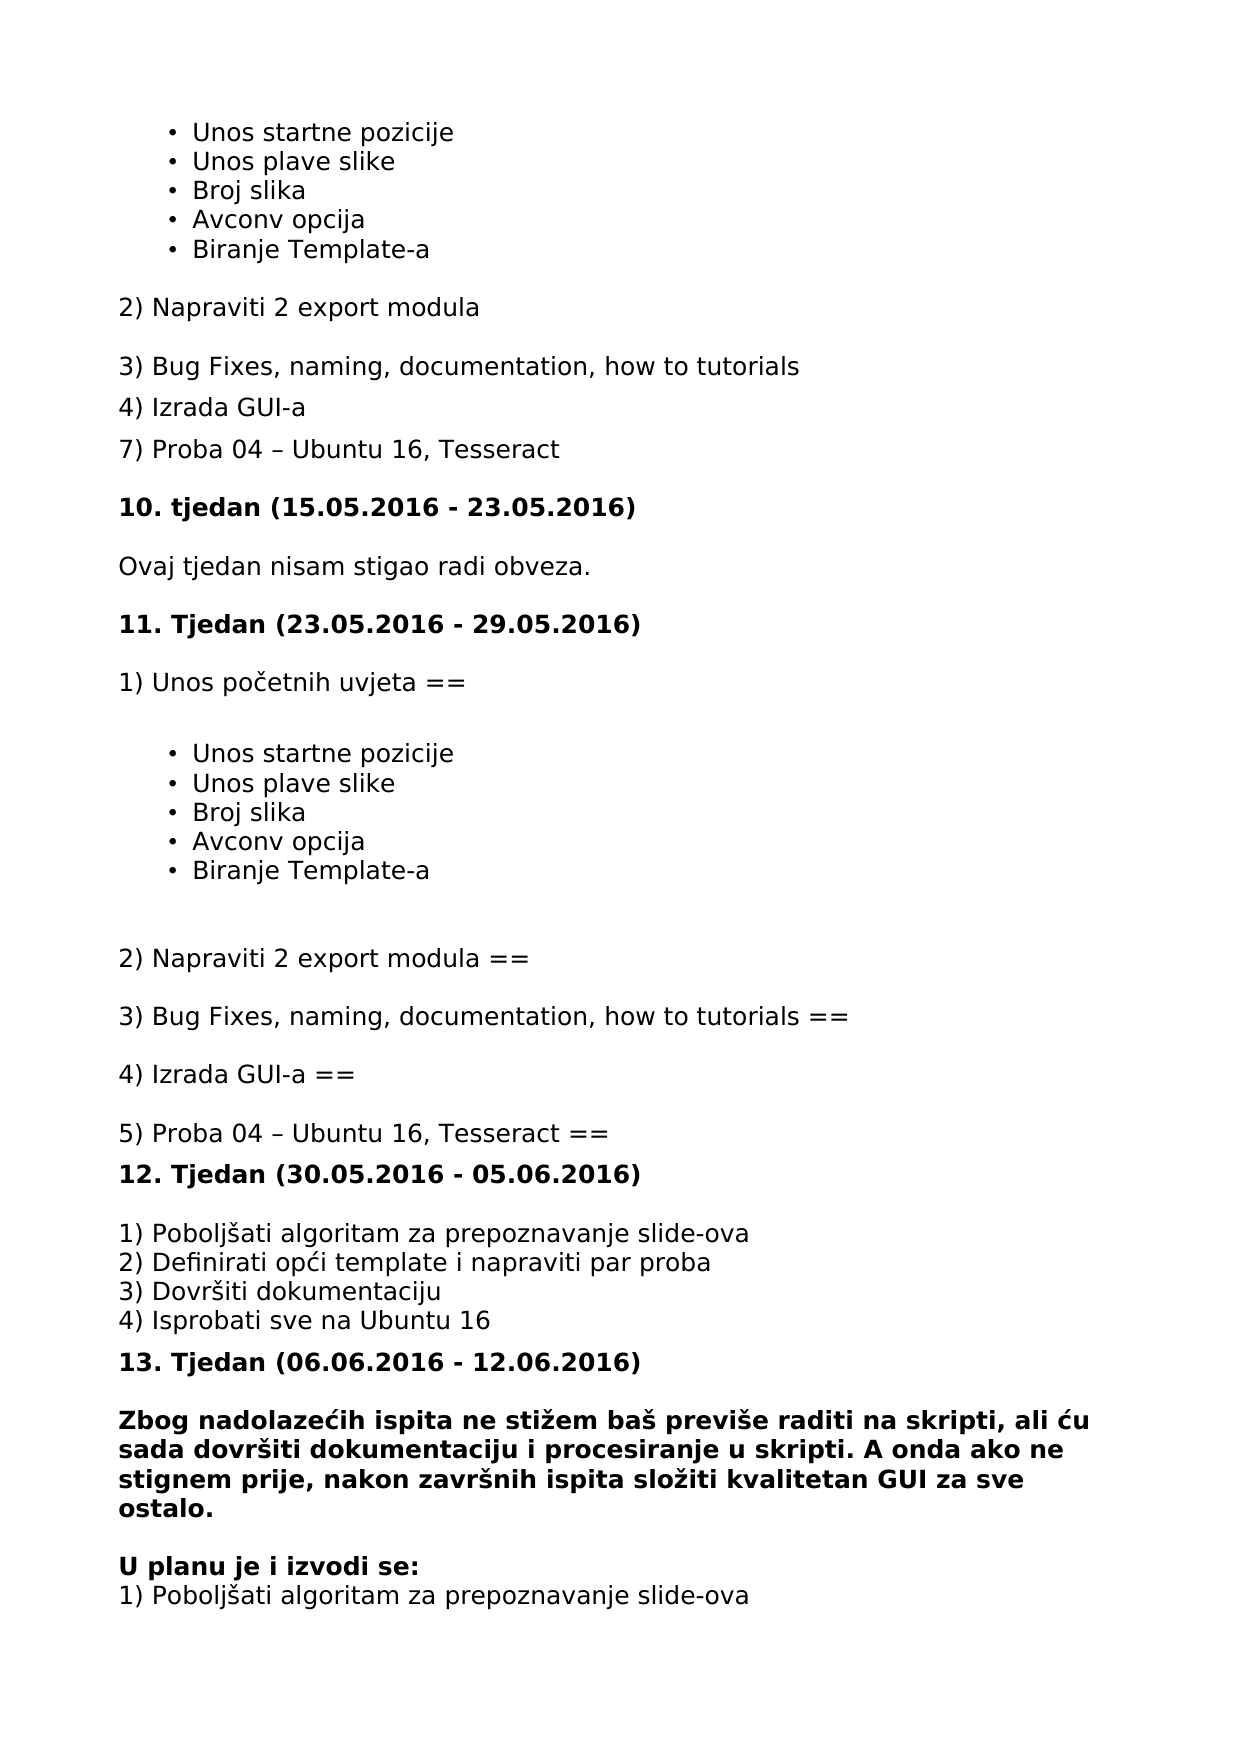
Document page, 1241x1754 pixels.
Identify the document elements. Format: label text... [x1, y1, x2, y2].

list Avconv opcija [177, 206, 1122, 235]
text 2) Napraviti 2 export modula == 3) Bug Fixes, naming, documentation, how to tutorials == 4) Izrada GUI-a == 5) Proba 04 – Ubuntu 16, Tesseract == [118, 915, 1122, 1148]
list Broj slika [177, 176, 1122, 206]
list Unos startne pozicije [177, 118, 1122, 147]
text 4) Izrada GUI-a [118, 393, 1122, 423]
text 13. Tjedan (06.06.2016 - 12.06.2016) Zbog nadolazećih ispita ne stižem baš previše raditi na skripti, ali ću sada dovršiti dokumentaciju i procesiranje u skripti. A onda ako ne stignem prije, nakon završnih ispita složiti kvalitetan GUI za sve ostalo. U planu je i izvodi se: 1) Poboljšati algoritam za prepoznavanje slide-ova [118, 1348, 1122, 1611]
list Unos plave slike [177, 147, 1122, 176]
list Broj slika [177, 798, 1122, 827]
list Avconv opcija [177, 827, 1122, 856]
text 7) Proba 04 – Ubuntu 16, Tesseract 10. tjedan (15.05.2016 - 23.05.2016) Ovaj tjedan nisam stigao radi obveza. 11. Tjedan (23.05.2016 - 29.05.2016) 1) Unos početnih uvjeta == [118, 435, 1122, 698]
list Biranje Template-a [177, 235, 1122, 264]
list Unos startne pozicije [177, 739, 1122, 769]
list Unos plave slike [177, 769, 1122, 798]
text 12. Tjedan (30.05.2016 - 05.06.2016) 1) Poboljšati algoritam za prepoznavanje slide-ova 2) Definirati opći template i napraviti par proba 3) Dovršiti dokumentaciju 4) Isprobati sve na Ubuntu 16 [118, 1161, 1122, 1336]
list Biranje Template-a [177, 856, 1122, 885]
text 2) Napraviti 2 export modula 3) Bug Fixes, naming, documentation, how to tutorials [118, 293, 1122, 381]
